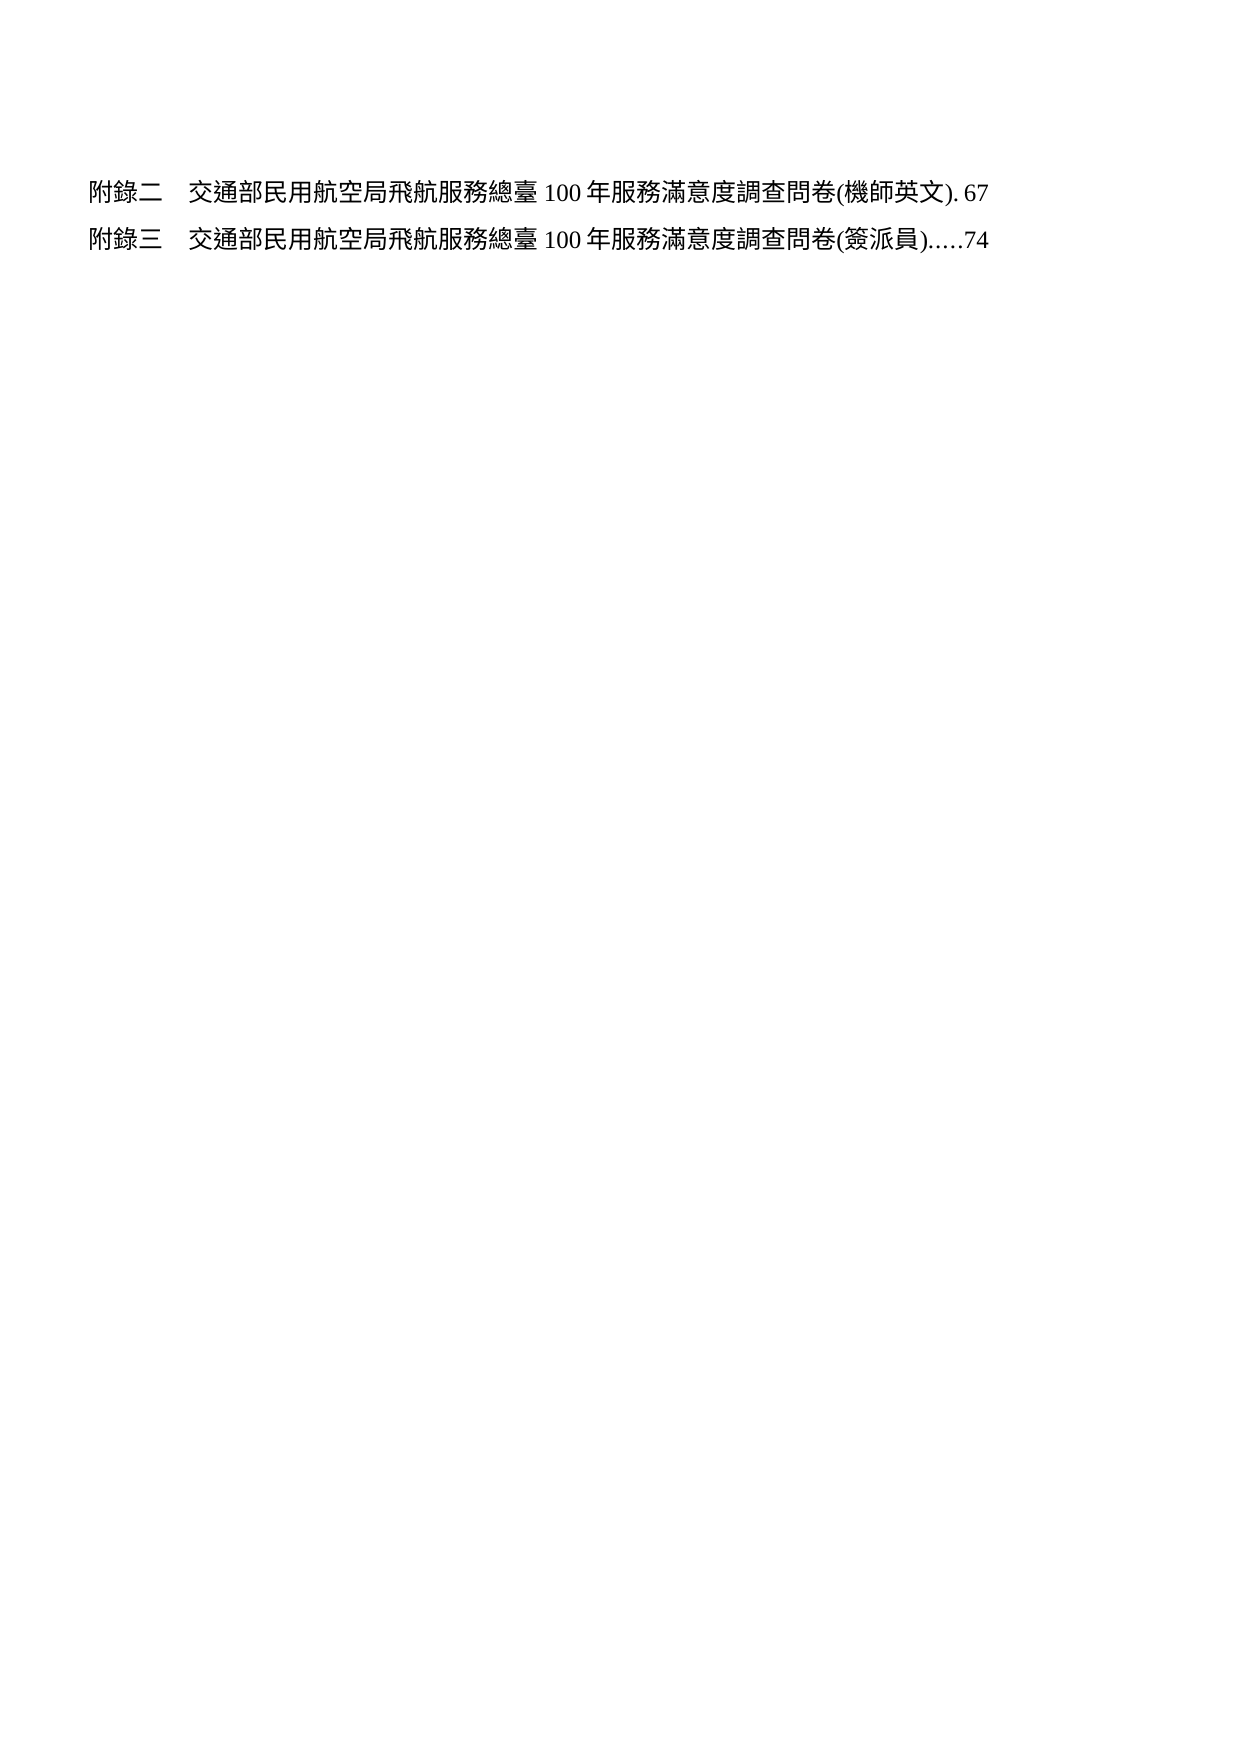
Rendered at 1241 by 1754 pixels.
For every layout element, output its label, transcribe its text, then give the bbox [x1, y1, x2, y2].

text 附錄三 交通部民用航空局飛航服務總臺100年服務滿意度調查問卷(簽派員) 74 [89, 219, 1137, 256]
text 附錄二 交通部民用航空局飛航服務總臺100年服務滿意度調查問卷(機師英文) 67 [89, 172, 1137, 209]
